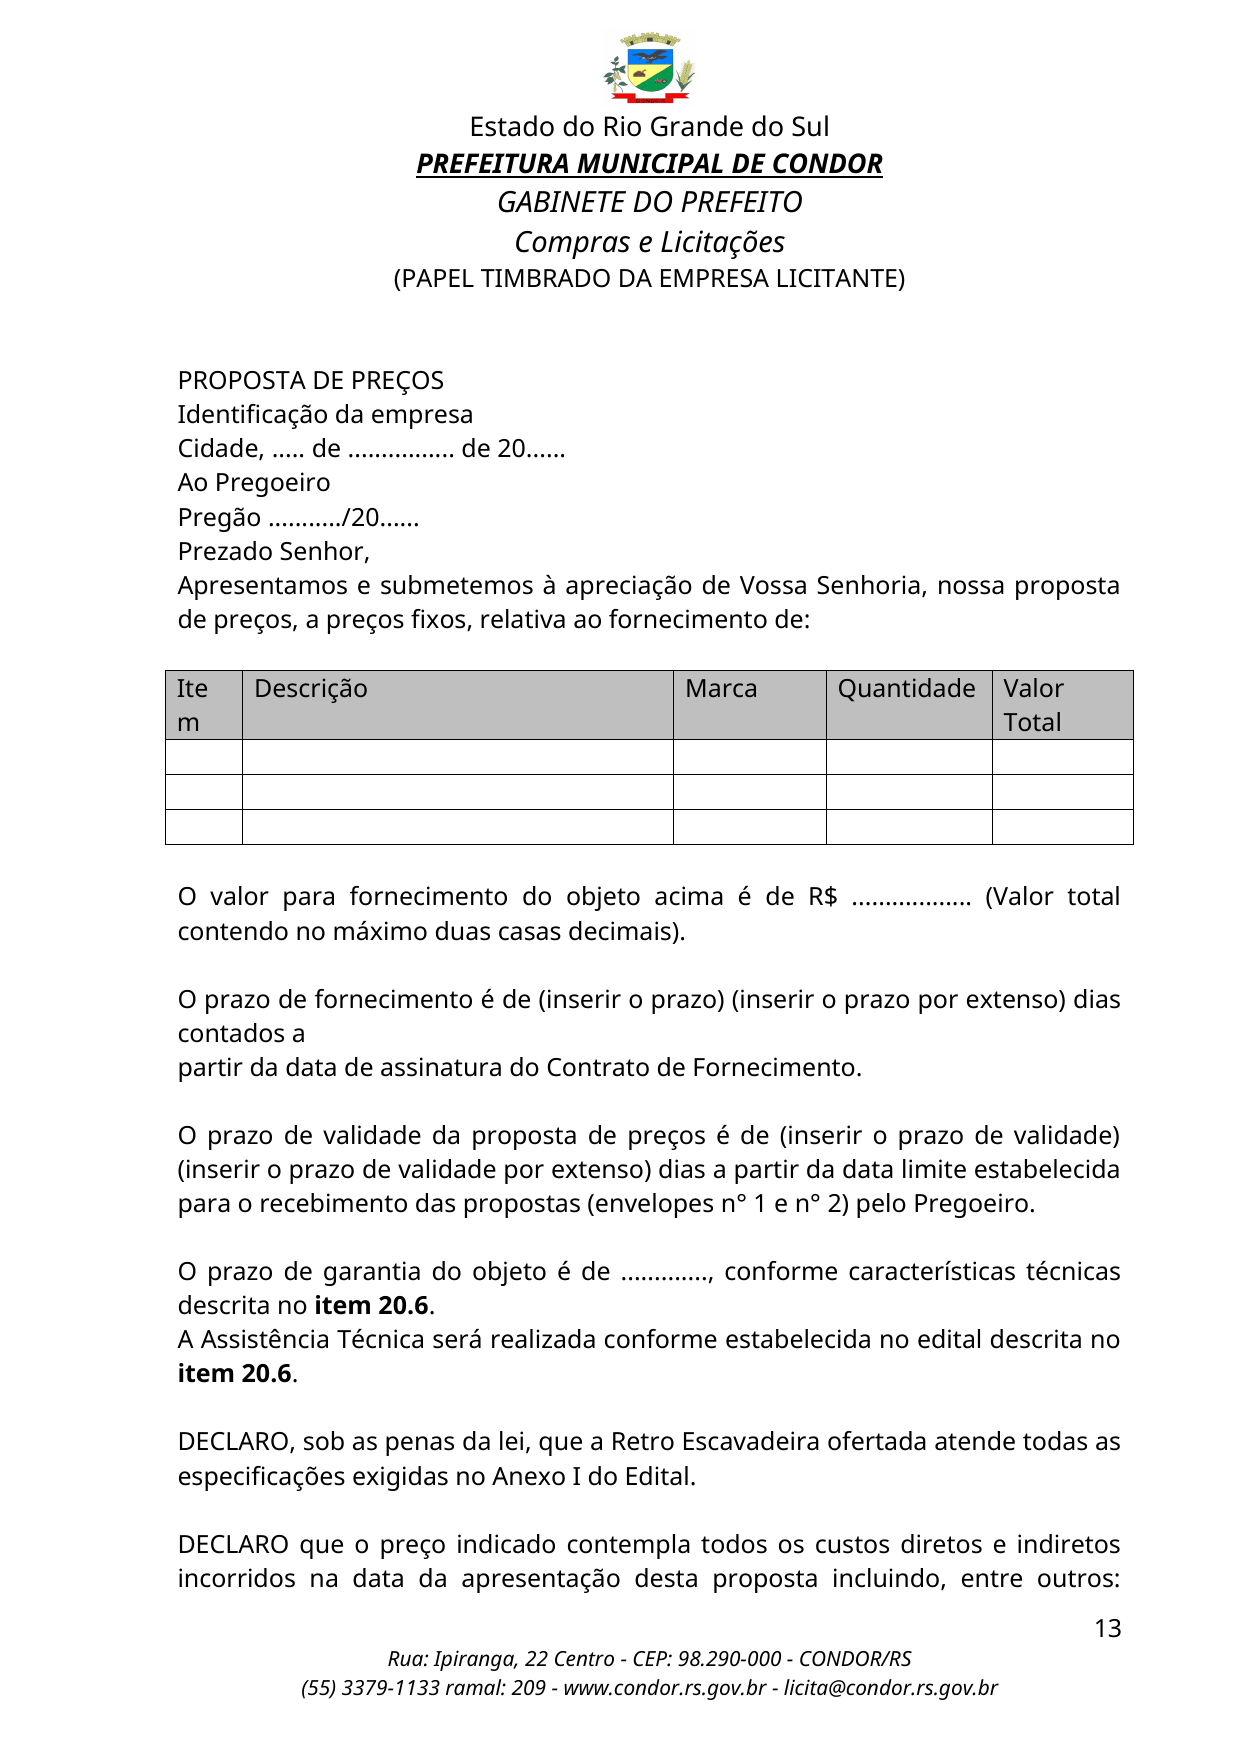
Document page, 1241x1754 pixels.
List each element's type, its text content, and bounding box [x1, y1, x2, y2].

text O prazo de garantia do objeto é de ............., conforme características técnicas descrita no item 20.6. [177, 1254, 1122, 1322]
text A Assistência Técnica será realizada conforme estabelecida no edital descrita no item 20.6. [177, 1322, 1122, 1390]
table_cell [243, 810, 673, 844]
table_cell [827, 740, 992, 774]
text Cidade, ..... de ................ de 20...... [177, 431, 1122, 465]
text O prazo de fornecimento é de (inserir o prazo) (inserir o prazo por extenso) dias contados a [177, 981, 1122, 1049]
text DECLARO, sob as penas da lei, que a Retro Escavadeira ofertada atende todas as especificações exigidas no Anexo I do Edital. [177, 1424, 1122, 1492]
text (PAPEL TIMBRADO DA EMPRESA LICITANTE) [177, 261, 1122, 295]
text Apresentamos e submetemos à apreciação de Vossa Senhoria, nossa proposta de preços, a preços fixos, relativa ao fornecimento de: [177, 567, 1122, 635]
table_header Item [166, 671, 242, 739]
table_cell [993, 775, 1133, 809]
text DECLARO que o preço indicado contempla todos os custos diretos e indiretos incorridos na data da apresentação desta proposta incluindo, entre outros: [177, 1526, 1122, 1594]
table_cell [993, 740, 1133, 774]
text Prezado Senhor, [177, 533, 1122, 567]
table_header Valor Total [993, 671, 1133, 739]
table_cell [674, 775, 826, 809]
table_cell [243, 740, 673, 774]
text O valor para fornecimento do objeto acima é de R$ .................. (Valor total contendo no máximo duas casas decimais). [177, 879, 1122, 947]
table_cell [166, 740, 242, 774]
table_cell [674, 810, 826, 844]
table_cell [674, 740, 826, 774]
table_cell [166, 775, 242, 809]
table_cell [166, 810, 242, 844]
text Pregão .........../20...... [177, 499, 1122, 533]
text O prazo de validade da proposta de preços é de (inserir o prazo de validade) (inserir o prazo de validade por extenso) dias a partir da data limite estabelecida para o recebimento das propostas (envelopes n° 1 e n° 2) pelo Pregoeiro. [177, 1117, 1122, 1220]
table_cell [243, 775, 673, 809]
text PROPOSTA DE PREÇOS [177, 363, 1122, 397]
text partir da data de assinatura do Contrato de Fornecimento. [177, 1049, 1122, 1083]
table_cell [827, 810, 992, 844]
table_cell [827, 775, 992, 809]
table_header Quantidade [827, 671, 992, 739]
text Ao Pregoeiro [177, 465, 1122, 499]
table_header Marca [674, 671, 826, 739]
table_cell [993, 810, 1133, 844]
picture [602, 29, 698, 108]
table_header Descrição [243, 671, 673, 739]
text Identificação da empresa [177, 397, 1122, 431]
